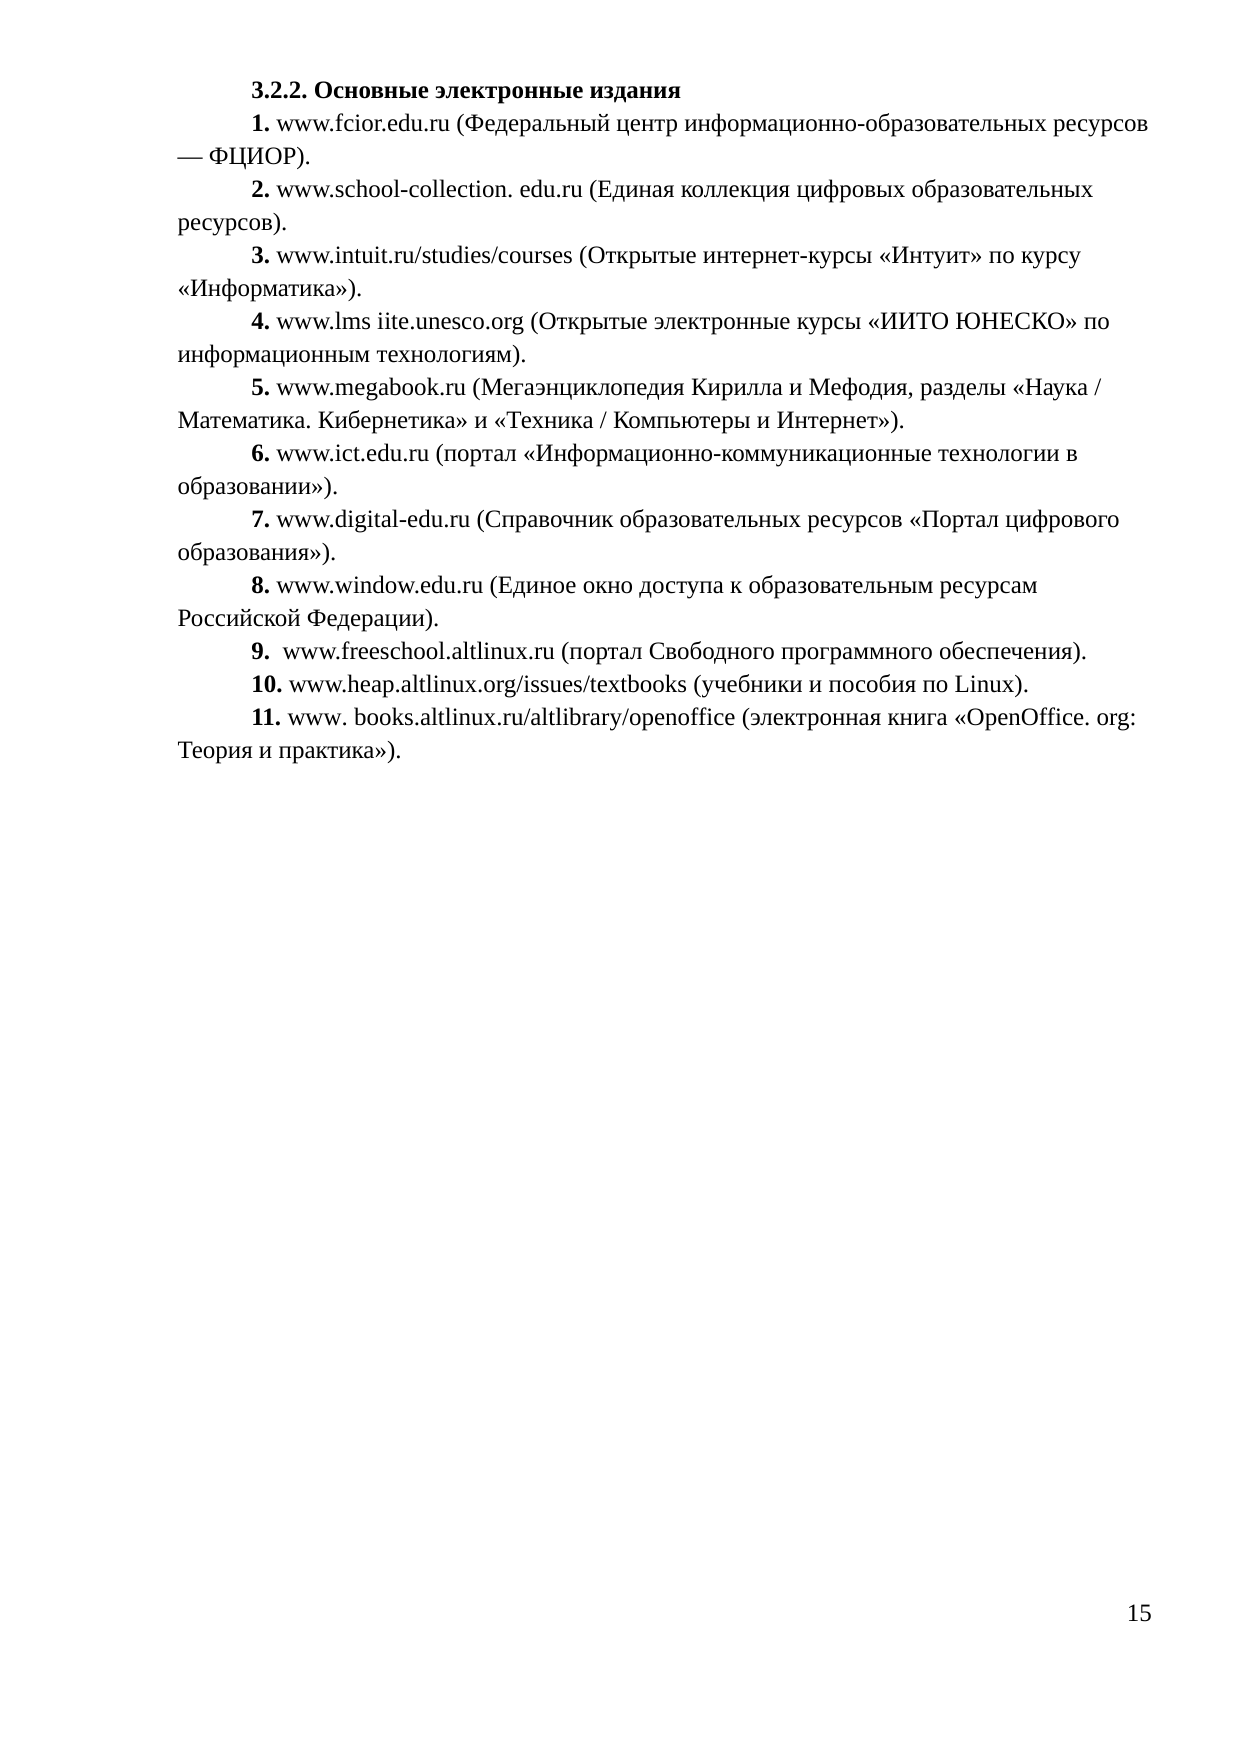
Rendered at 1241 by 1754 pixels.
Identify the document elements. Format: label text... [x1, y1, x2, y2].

text 9. www.freeschool.altlinux.ru (портал Свободного программного обеспечения). [177, 636, 1152, 665]
text 1. www.fcior.edu.ru (Федеральный центр информационно-образовательных ресурсов — ФЦИОР). [177, 108, 1152, 170]
text 7. www.digital-edu.ru (Справочник образовательных ресурсов «Портал цифрового образования»). [177, 504, 1152, 566]
text 11. www. books.altlinux.ru/altlibrary/openoffice (электронная книга «ОpenOffice. org: Теория и практика»). [177, 702, 1152, 764]
text 2. www.school-collection. edu.ru (Единая коллекция цифровых образовательных ресурсов). [177, 174, 1152, 236]
text 5. www.megabook.ru (Мегаэнциклопедия Кирилла и Мефодия, разделы «Наука / Математика. Кибернетика» и «Техника / Компьютеры и Интернет»). [177, 372, 1152, 434]
text 4. www.lms iite.unesco.org (Открытые электронные курсы «ИИТО ЮНЕСКО» по информационным технологиям). [177, 306, 1152, 368]
text 10. www.heap.altlinux.org/issues/textbooks (учебники и пособия по Linux). [177, 669, 1152, 698]
text 6. www.ict.edu.ru (портал «Информационно-коммуникационные технологии в образовании»). [177, 438, 1152, 500]
text 3.2.2. Основные электронные издания [177, 75, 1152, 104]
text 8. www.window.edu.ru (Единое окно доступа к образовательным ресурсам Российской Федерации). [177, 570, 1152, 632]
text 3. www.intuit.ru/studies/courses (Открытые интернет-курсы «Интуит» по курсу «Информатика»). [177, 240, 1152, 302]
